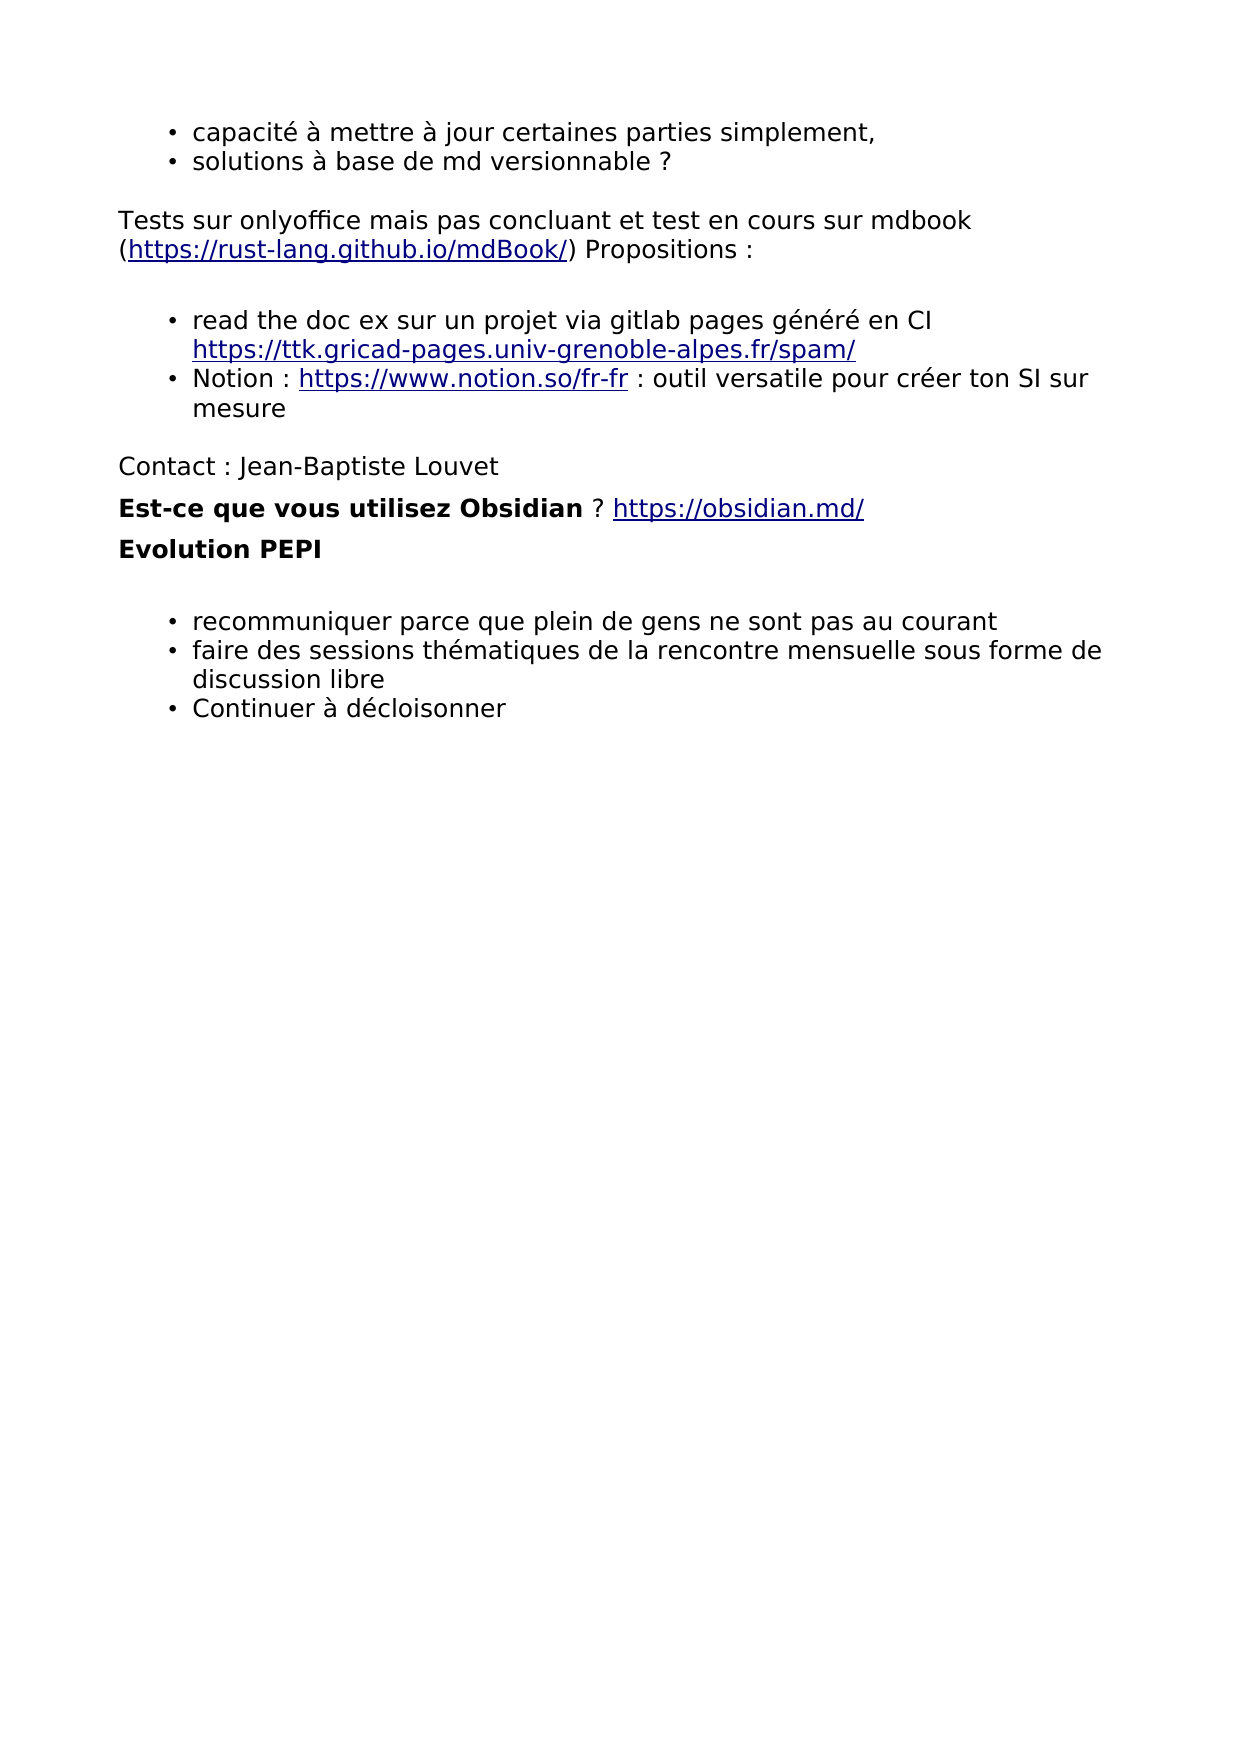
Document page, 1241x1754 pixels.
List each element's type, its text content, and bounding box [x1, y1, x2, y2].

text Est-ce que vous utilisez Obsidian ? https://obsidian.md/ [118, 494, 1122, 523]
list Notion : https://www.notion.so/fr-fr : outil versatile pour créer ton SI sur mesure [177, 364, 1122, 423]
text Contact : Jean-Baptiste Louvet [118, 452, 1122, 482]
list solutions à base de md versionnable ? [177, 147, 1122, 176]
list capacité à mettre à jour certaines parties simplement, [177, 118, 1122, 147]
text Evolution PEPI [118, 536, 1122, 565]
list faire des sessions thématiques de la rencontre mensuelle sous forme de discussion libre [177, 636, 1122, 694]
list Continuer à décloisonner [177, 694, 1122, 723]
list read the doc ex sur un projet via gitlab pages généré en CI https://ttk.gricad-pages.univ-grenoble-alpes.fr/spam/ [177, 306, 1122, 364]
text Tests sur onlyoffice mais pas concluant et test en cours sur mdbook (https://rust-lang.github.io/mdBook/) Propositions : [118, 206, 1122, 264]
list recommuniquer parce que plein de gens ne sont pas au courant [177, 607, 1122, 636]
